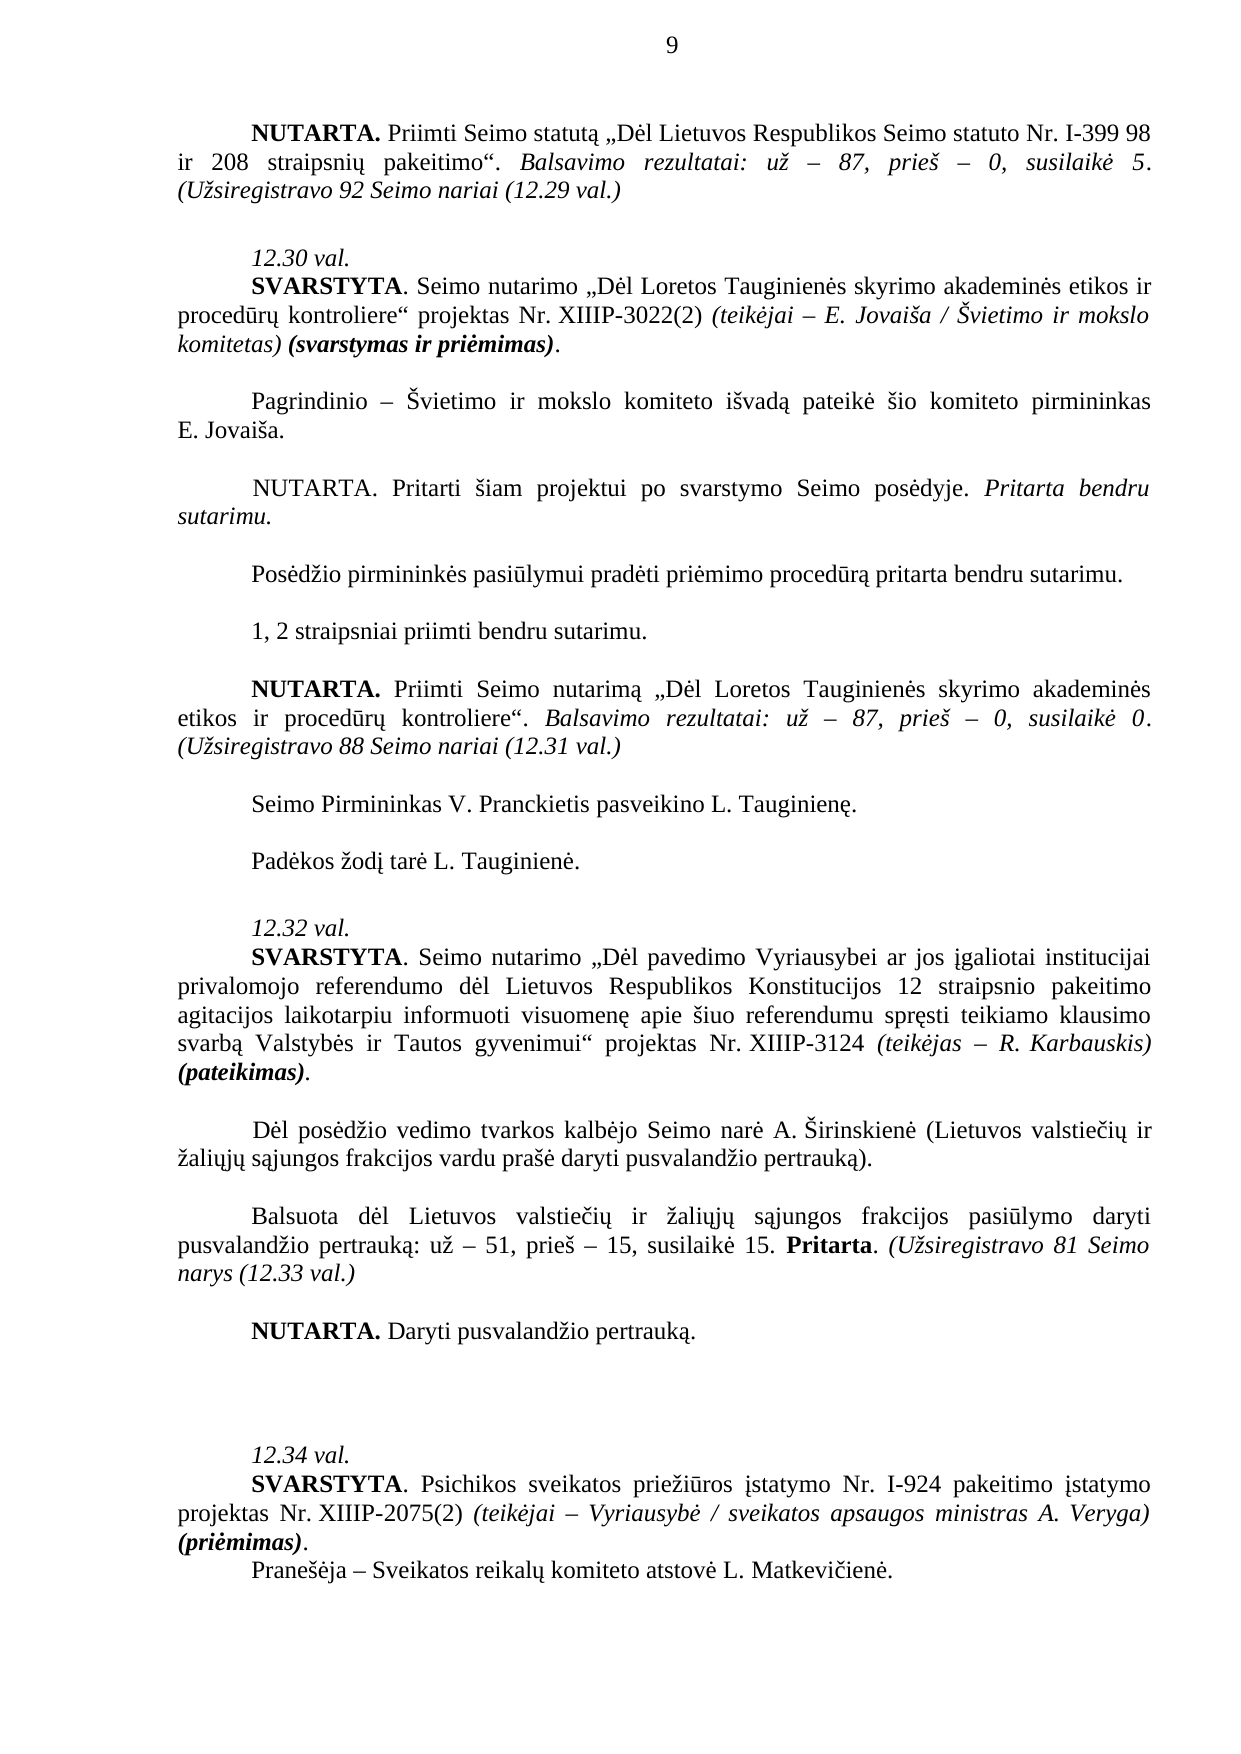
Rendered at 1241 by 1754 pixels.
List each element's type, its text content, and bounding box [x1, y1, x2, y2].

text SVARSTYTA. Psichikos sveikatos priežiūros įstatymo Nr. I-924 pakeitimo įstatymo projektas Nr. XIIIP-2075(2) (teikėjai – Vyriausybė / sveikatos apsaugos ministras A. Veryga) (priėmimas). [177, 1469, 1152, 1556]
text Posėdžio pirmininkės pasiūlymui pradėti priėmimo procedūrą pritarta bendru sutarimu. [177, 559, 1152, 588]
text 12.30 val. [177, 243, 1152, 271]
text 12.32 val. [177, 913, 1152, 942]
text Padėkos žodį tarė L. Tauginienė. [177, 846, 1152, 875]
text NUTARTA. Priimti Seimo statutą „Dėl Lietuvos Respublikos Seimo statuto Nr. I-399 98 ir 208 straipsnių pakeitimo“. Balsavimo rezultatai: už – 87, prieš – 0, susilaikė 5. (Užsiregistravo 92 Seimo nariai (12.29 val.) [177, 118, 1152, 204]
text Pranešėja – Sveikatos reikalų komiteto atstovė L. Matkevičienė. [177, 1556, 1152, 1584]
text Seimo Pirmininkas V. Pranckietis pasveikino L. Tauginienę. [177, 789, 1152, 818]
text Pagrindinio – Švietimo ir mokslo komiteto išvadą pateikė šio komiteto pirmininkas E. Jovaiša. [177, 386, 1152, 444]
text Dėl posėdžio vedimo tvarkos kalbėjo Seimo narė A. Širinskienė (Lietuvos valstiečių ir žaliųjų sąjungos frakcijos vardu prašė daryti pusvalandžio pertrauką). [177, 1115, 1152, 1172]
text NUTARTA. Priimti Seimo nutarimą „Dėl Loretos Tauginienės skyrimo akademinės etikos ir procedūrų kontroliere“. Balsavimo rezultatai: už – 87, prieš – 0, susilaikė 0. (Užsiregistravo 88 Seimo nariai (12.31 val.) [177, 674, 1152, 760]
text NUTARTA. Pritarti šiam projektui po svarstymo Seimo posėdyje. Pritarta bendru sutarimu. [177, 473, 1152, 530]
text SVARSTYTA. Seimo nutarimo „Dėl pavedimo Vyriausybei ar jos įgaliotai institucijai privalomojo referendumo dėl Lietuvos Respublikos Konstitucijos 12 straipsnio pakeitimo agitacijos laikotarpiu informuoti visuomenę apie šiuo referendumu spręsti teikiamo klausimo svarbą Valstybės ir Tautos gyvenimui“ projektas Nr. XIIIP-3124 (teikėjas – R. Karbauskis) (pateikimas). [177, 942, 1152, 1086]
text NUTARTA. Daryti pusvalandžio pertrauką. [177, 1316, 1152, 1345]
text Balsuota dėl Lietuvos valstiečių ir žaliųjų sąjungos frakcijos pasiūlymo daryti pusvalandžio pertrauką: už – 51, prieš – 15, susilaikė 15. Pritarta. (Užsiregistravo 81 Seimo narys (12.33 val.) [177, 1201, 1152, 1287]
text 1, 2 straipsniai priimti bendru sutarimu. [177, 616, 1152, 645]
text SVARSTYTA. Seimo nutarimo „Dėl Loretos Tauginienės skyrimo akademinės etikos ir procedūrų kontroliere“ projektas Nr. XIIIP-3022(2) (teikėjai – E. Jovaiša / Švietimo ir mokslo komitetas) (svarstymas ir priėmimas). [177, 271, 1152, 358]
text 12.34 val. [177, 1441, 1152, 1469]
